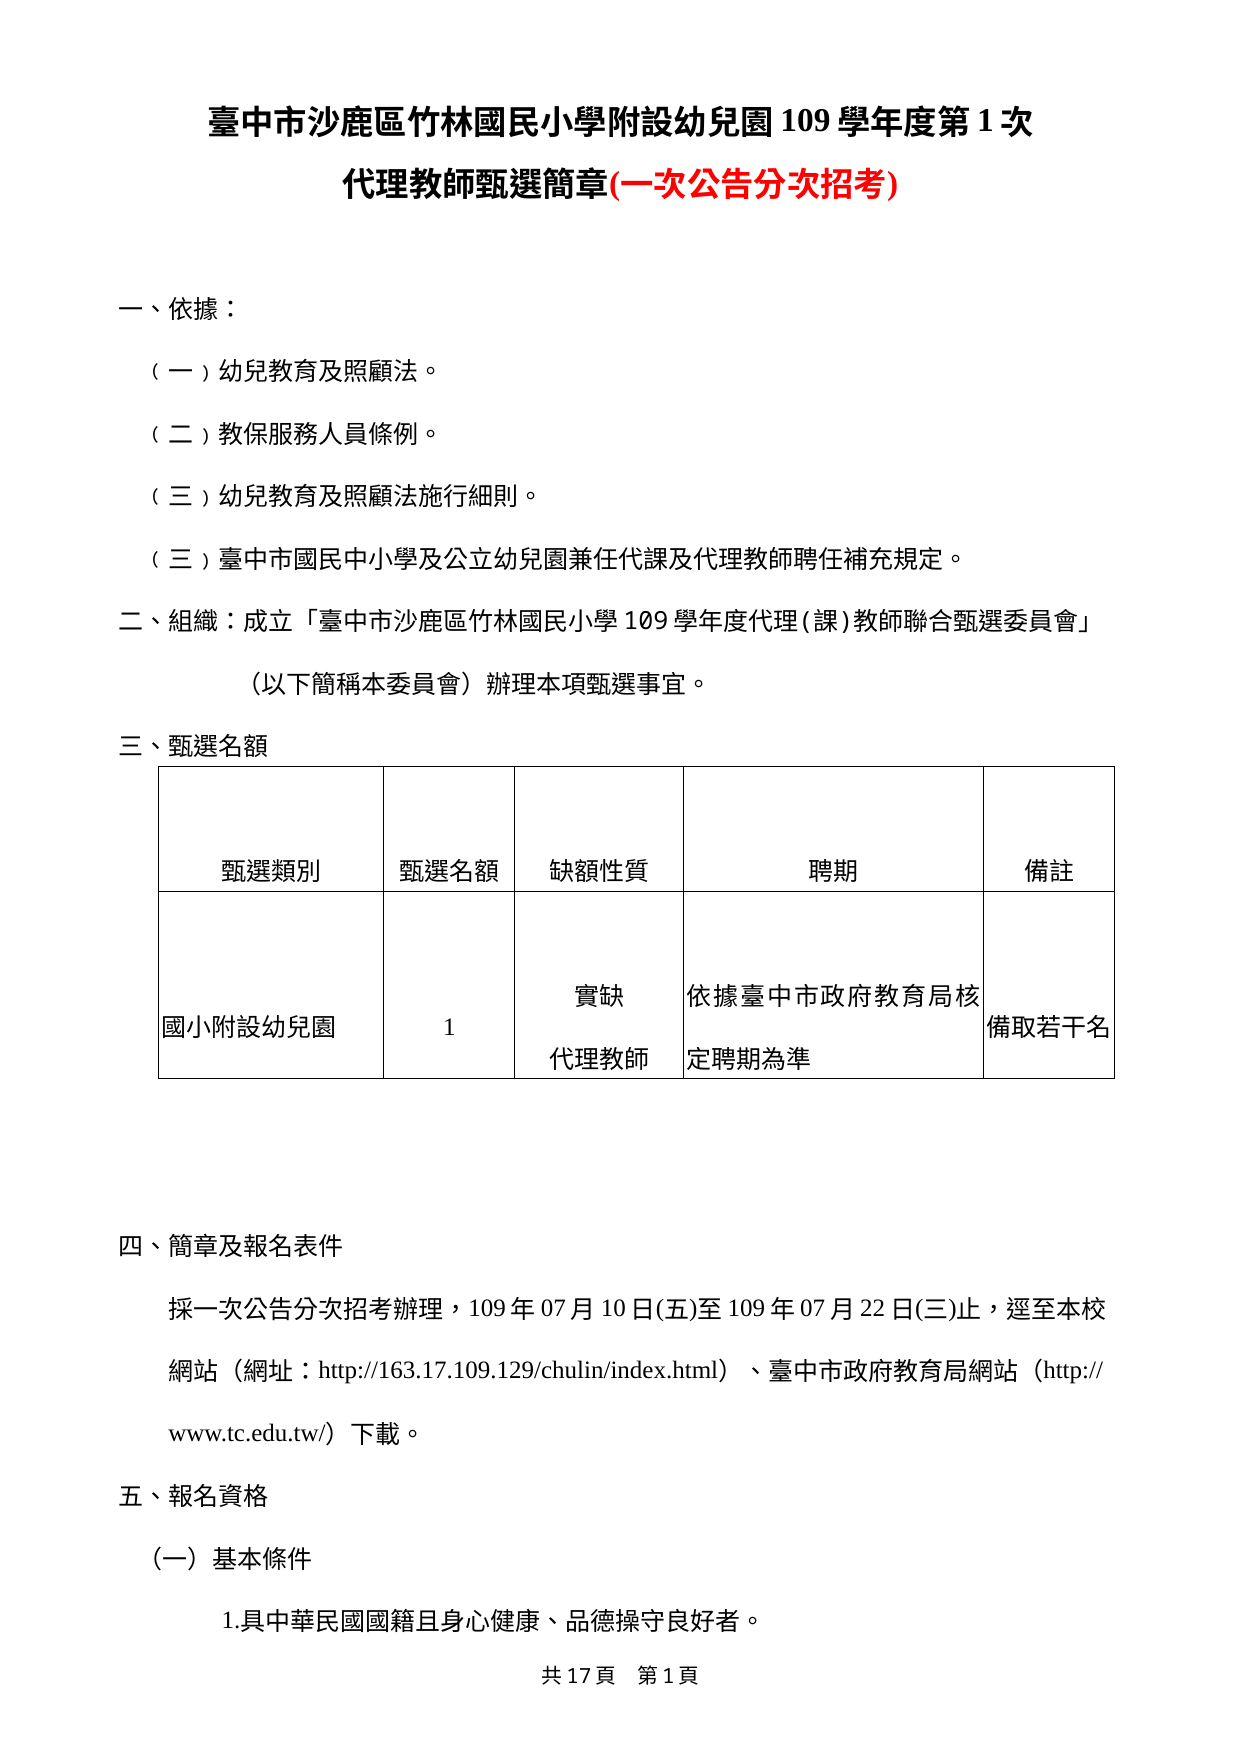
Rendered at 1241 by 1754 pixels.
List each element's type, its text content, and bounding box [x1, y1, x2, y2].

text 臺中市沙鹿區竹林國民小學附設幼兒園109學年度第1次 [118, 78, 1122, 141]
text 二、組織：成立「臺中市沙鹿區竹林國民小學109學年度代理(課)教師聯合甄選委員會」（以下簡稱本委員會）辦理本項甄選事宜。 [118, 578, 1122, 703]
text ﹙一﹚幼兒教育及照顧法。 [143, 328, 1122, 391]
table_cell 實缺 代理教師 [515, 892, 683, 1078]
table_cell 國小附設幼兒園 [159, 892, 383, 1078]
text ﹙二﹚教保服務人員條例。 [143, 391, 1122, 453]
table_cell 1 [384, 892, 514, 1078]
text 一、依據： [118, 266, 1122, 328]
table_header 備註 [984, 767, 1114, 891]
table_cell 依據臺中市政府教育局核定聘期為準 [684, 892, 983, 1078]
text 三、甄選名額 [118, 703, 1122, 766]
table_header 缺額性質 [515, 767, 683, 891]
text ﹙三﹚幼兒教育及照顧法施行細則。 [143, 453, 1122, 516]
text 代理教師甄選簡章(一次公告分次招考) [118, 141, 1122, 203]
text ﹙三﹚臺中市國民中小學及公立幼兒園兼任代課及代理教師聘任補充規定。 [143, 516, 1122, 578]
table_header 甄選名額 [384, 767, 514, 891]
text 1.具中華民國國籍且身心健康、品德操守良好者。 [221, 1578, 1122, 1641]
table_header 甄選類別 [159, 767, 383, 891]
text 四、簡章及報名表件 採一次公告分次招考辦理，109年07月10日(五)至109年07月22日(三)止，逕至本校網站（網址：http://163.17.109.129/chulin/index.html）、臺中市政府教育局網站（http://www.tc.edu.tw/）下載。 [118, 1203, 1122, 1453]
table_cell 備取若干名 [984, 892, 1114, 1078]
text 五、報名資格 [118, 1453, 1122, 1516]
text （一）基本條件 [118, 1516, 1122, 1578]
table_header 聘期 [684, 767, 983, 891]
